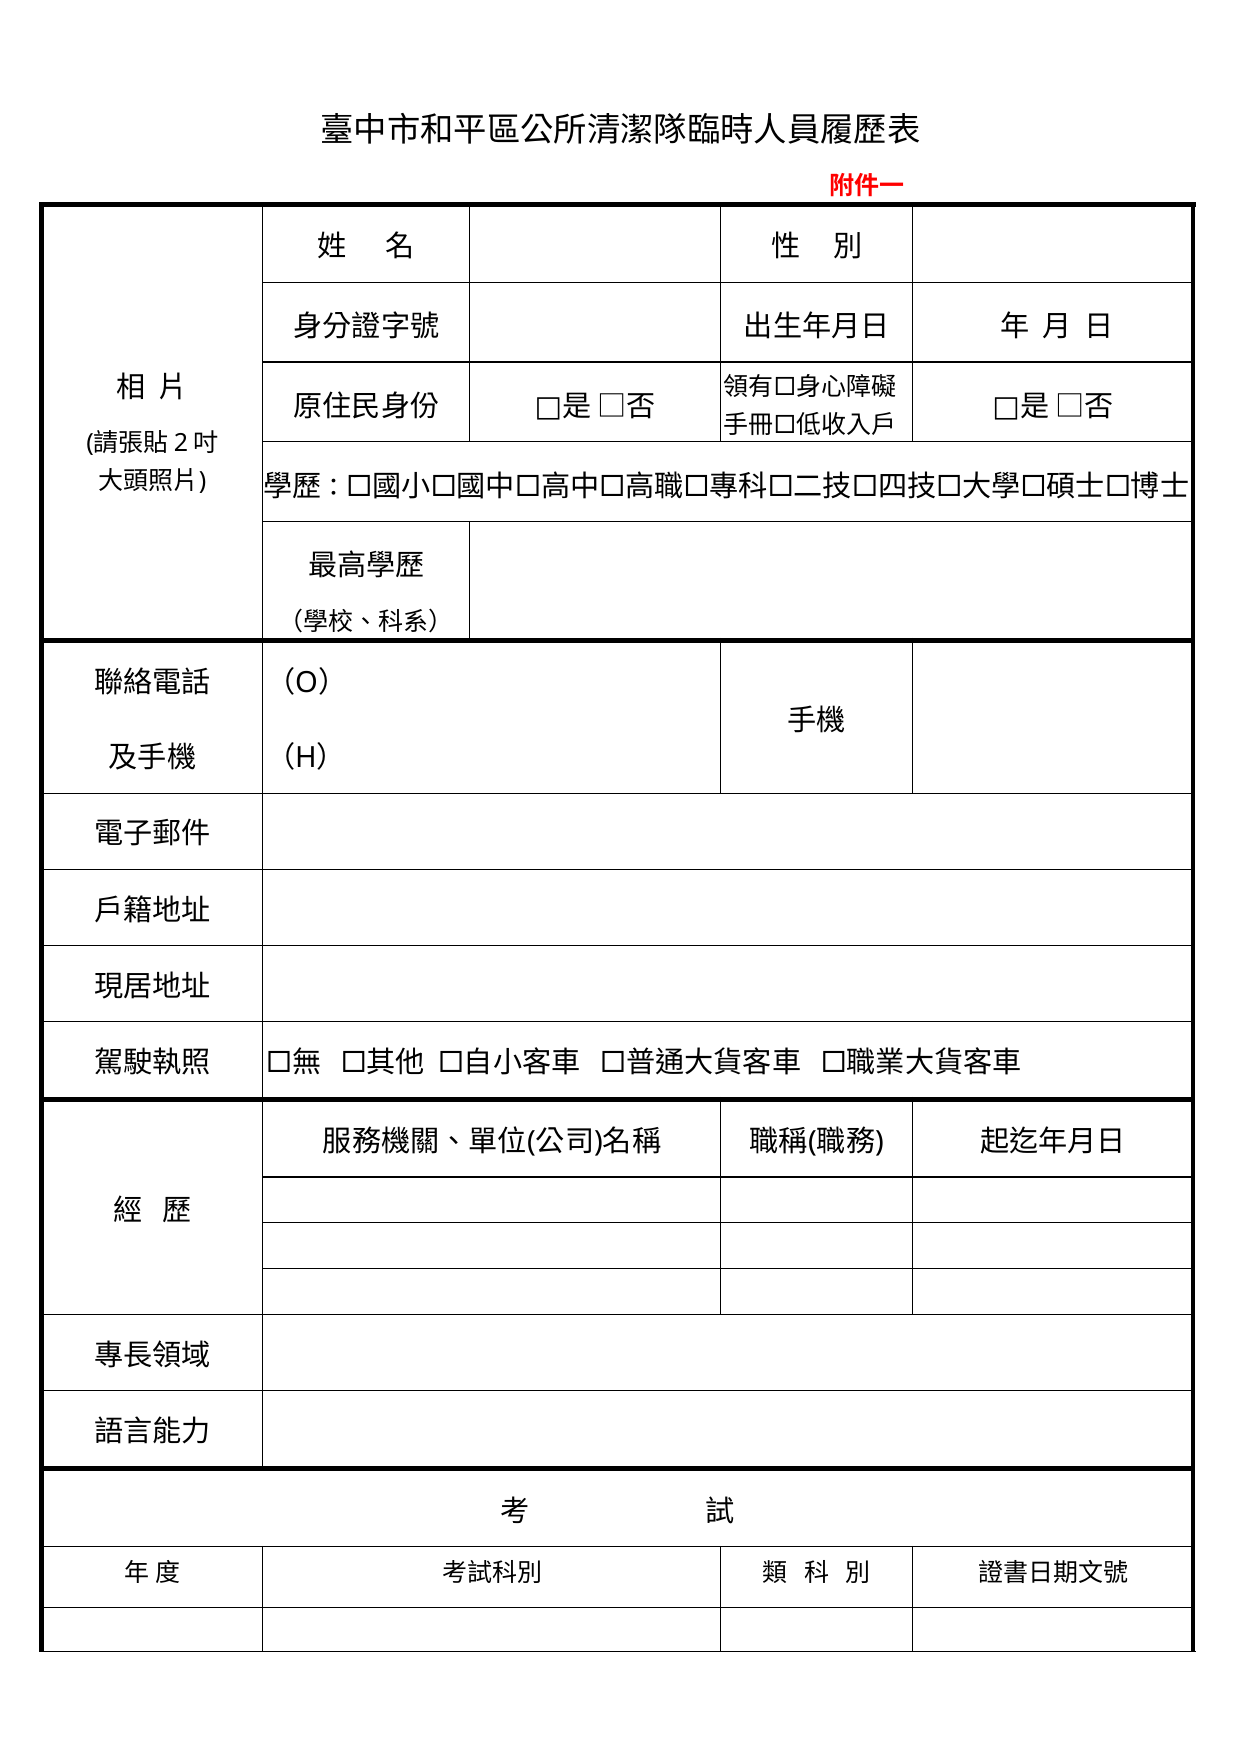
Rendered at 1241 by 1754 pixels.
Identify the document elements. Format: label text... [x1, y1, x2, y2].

table_header [913, 207, 1191, 282]
table_header 姓 名 [263, 207, 469, 282]
table_cell □是 □否 [470, 363, 720, 441]
table_cell 最高學歷 （學校、科系） [263, 522, 469, 638]
table_cell 現居地址 [44, 946, 262, 1021]
table_cell 職稱(職務) [721, 1102, 912, 1176]
table_cell 出生年月日 [721, 283, 912, 361]
table_cell 電子郵件 [44, 794, 262, 869]
table_header [470, 207, 720, 282]
table_cell [913, 1178, 1191, 1222]
table_cell 經 歷 [44, 1102, 262, 1314]
table_cell [470, 283, 720, 361]
table_cell [44, 1608, 262, 1651]
table_cell 原住民身份 [263, 363, 469, 441]
table_header 性 別 [721, 207, 912, 282]
table_cell 起迄年月日 [913, 1102, 1191, 1176]
table_cell □是 □否 [913, 363, 1191, 441]
table_cell [263, 870, 1191, 945]
table_cell [470, 522, 1191, 638]
table_cell [913, 1223, 1191, 1268]
table_cell [263, 1178, 720, 1222]
table_cell 考試科別 [263, 1547, 720, 1607]
table_cell [263, 794, 1191, 869]
table_cell [721, 1608, 912, 1651]
table_cell 身分證字號 [263, 283, 469, 361]
table_cell 學歷：國小國中高中高職專科二技四技大學碩士博士 [263, 442, 1191, 521]
table_cell 年 月 日 [913, 283, 1191, 361]
table_cell [263, 1608, 720, 1651]
table_cell 考 試 [44, 1471, 1191, 1546]
table_cell 手機 [721, 643, 912, 793]
table_cell [721, 1223, 912, 1268]
table_cell [721, 1269, 912, 1314]
table_cell 聯絡電話 及手機 [44, 643, 262, 793]
table_cell [263, 1223, 720, 1268]
table_cell [263, 1315, 1191, 1390]
table_cell 駕駛執照 [44, 1022, 262, 1097]
table_cell [913, 1269, 1191, 1314]
text 附件一 [41, 164, 1199, 202]
table_cell [913, 1608, 1191, 1651]
table_header 相 片 (請張貼2吋 大頭照片) [44, 207, 262, 638]
table_cell 證書日期文號 [913, 1547, 1191, 1607]
table_cell 戶籍地址 [44, 870, 262, 945]
table_cell 無 其他 自小客車 普通大貨客車 職業大貨客車 [263, 1022, 1191, 1097]
table_cell [263, 1269, 720, 1314]
text 臺中市和平區公所清潔隊臨時人員履歷表 [41, 89, 1199, 164]
table_cell 服務機關、單位(公司)名稱 [263, 1102, 720, 1176]
table_cell [263, 1391, 1191, 1466]
table_cell [263, 946, 1191, 1021]
table_cell 領有身心障礙手冊低收入戶 [721, 363, 912, 441]
table_cell （O） （H） [263, 643, 720, 793]
table_cell [721, 1178, 912, 1222]
table_cell 年 度 [44, 1547, 262, 1607]
table_cell 語言能力 [44, 1391, 262, 1466]
table_cell 專長領域 [44, 1315, 262, 1390]
table_cell 類 科 別 [721, 1547, 912, 1607]
table_cell [913, 643, 1191, 793]
